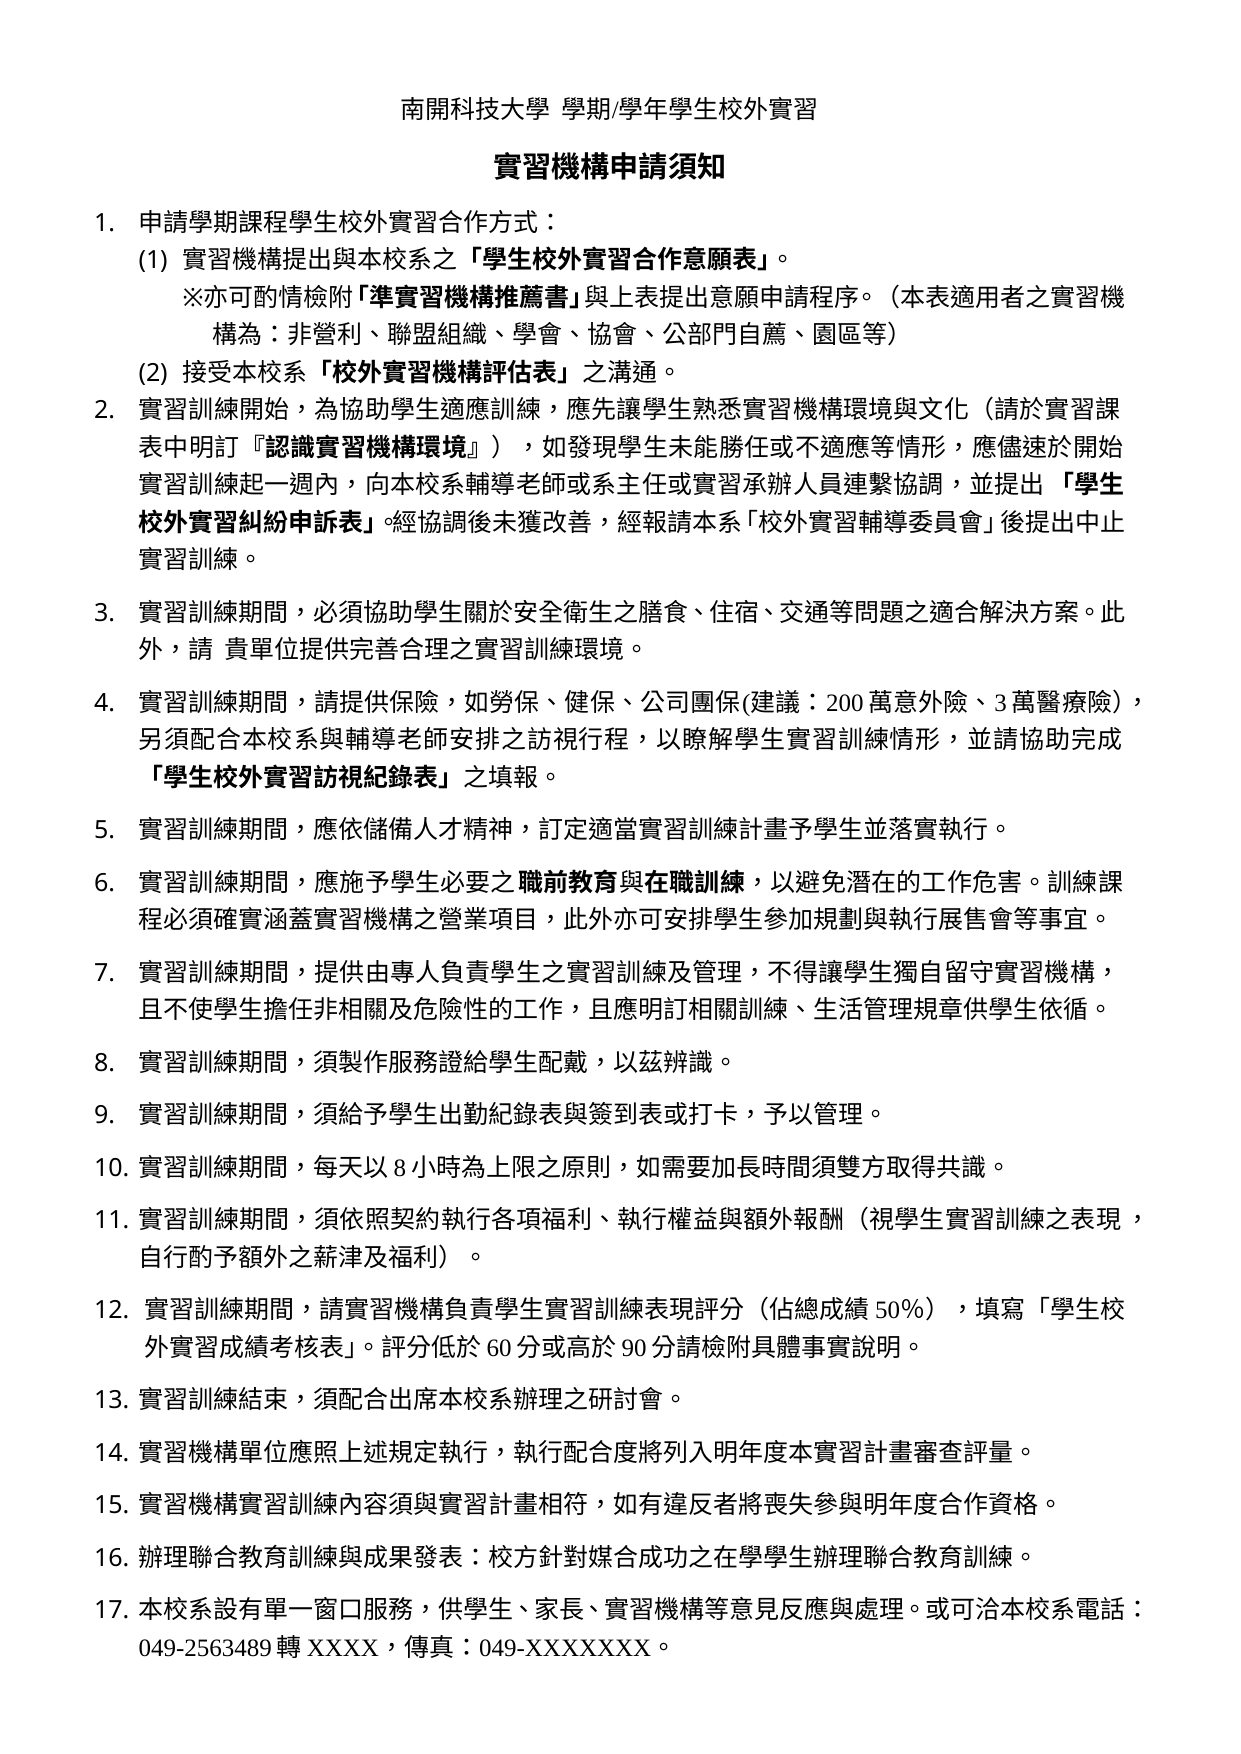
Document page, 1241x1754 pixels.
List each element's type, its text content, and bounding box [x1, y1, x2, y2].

list 接受本校系「校外實習機構評估表」之溝通。 [138, 352, 1125, 389]
text 南開科技大學 學期/學年學生校外實習 [94, 89, 1125, 127]
list 實習訓練期間，請實習機構負責學生實習訓練表現評分（佔總成績50％），填寫「學生校外實習成績考核表」。評分低於60分或高於90分請檢附具體事實說明。 [94, 1289, 1125, 1364]
list 申請學期課程學生校外實習合作方式： [94, 202, 1125, 239]
list 實習訓練結束，須配合出席本校系辦理之研討會。 [94, 1379, 1125, 1417]
list 實習訓練開始，為協助學生適應訓練，應先讓學生熟悉實習機構環境與文化（請於實習課表中明訂『認識實習機構環境』），如發現學生未能勝任或不適應等情形，應儘速於開始實習訓練起一週內，向本校系輔導老師或系主任或實習承辦人員連繫協調，並提出「學生校外實習糾紛申訴表」。經協調後未獲改善，經報請本系「校外實習輔導委員會」後提出中止實習訓練。 [94, 389, 1125, 577]
list 實習訓練期間，須給予學生出勤紀錄表與簽到表或打卡，予以管理。 [94, 1094, 1125, 1132]
list 實習訓練期間，須依照契約執行各項福利、執行權益與額外報酬（視學生實習訓練之表現，自行酌予額外之薪津及福利）。 [94, 1199, 1125, 1274]
list 實習機構實習訓練內容須與實習計畫相符，如有違反者將喪失參與明年度合作資格。 [94, 1484, 1125, 1522]
list 實習訓練期間，應依儲備人才精神，訂定適當實習訓練計畫予學生並落實執行。 [94, 809, 1125, 847]
text 實習機構申請須知 [94, 127, 1125, 202]
list 實習訓練期間，每天以8小時為上限之原則，如需要加長時間須雙方取得共識。 [94, 1147, 1125, 1184]
text ※亦可酌情檢附「準實習機構推薦書」與上表提出意願申請程序。（本表適用者之實習機構為：非營利、聯盟組織、學會、協會、公部門自薦、園區等） [182, 277, 1125, 352]
list 本校系設有單一窗口服務，供學生、家長、實習機構等意見反應與處理。或可洽本校系電話：049-2563489轉XXXX，傳真：049-XXXXXXX。 [94, 1589, 1125, 1664]
list 實習訓練期間，請提供保險，如勞保、健保、公司團保(建議：200萬意外險、3萬醫療險），另須配合本校系與輔導老師安排之訪視行程，以瞭解學生實習訓練情形，並請協助完成「學生校外實習訪視紀錄表」之填報。 [94, 682, 1125, 794]
list 實習機構單位應照上述規定執行，執行配合度將列入明年度本實習計畫審查評量。 [94, 1432, 1125, 1469]
list 實習訓練期間，須製作服務證給學生配戴，以茲辨識。 [94, 1042, 1125, 1079]
list 辦理聯合教育訓練與成果發表：校方針對媒合成功之在學學生辦理聯合教育訓練。 [94, 1537, 1125, 1574]
list 實習訓練期間，提供由專人負責學生之實習訓練及管理，不得讓學生獨自留守實習機構，且不使學生擔任非相關及危險性的工作，且應明訂相關訓練、生活管理規章供學生依循。 [94, 952, 1125, 1027]
list 實習機構提出與本校系之「學生校外實習合作意願表」。 [138, 239, 1125, 277]
list 實習訓練期間，必須協助學生關於安全衛生之膳食、住宿、交通等問題之適合解決方案。此外，請 貴單位提供完善合理之實習訓練環境。 [94, 592, 1125, 667]
list 實習訓練期間，應施予學生必要之職前教育與在職訓練，以避免潛在的工作危害。訓練課程必須確實涵蓋實習機構之營業項目，此外亦可安排學生參加規劃與執行展售會等事宜。 [94, 862, 1125, 937]
